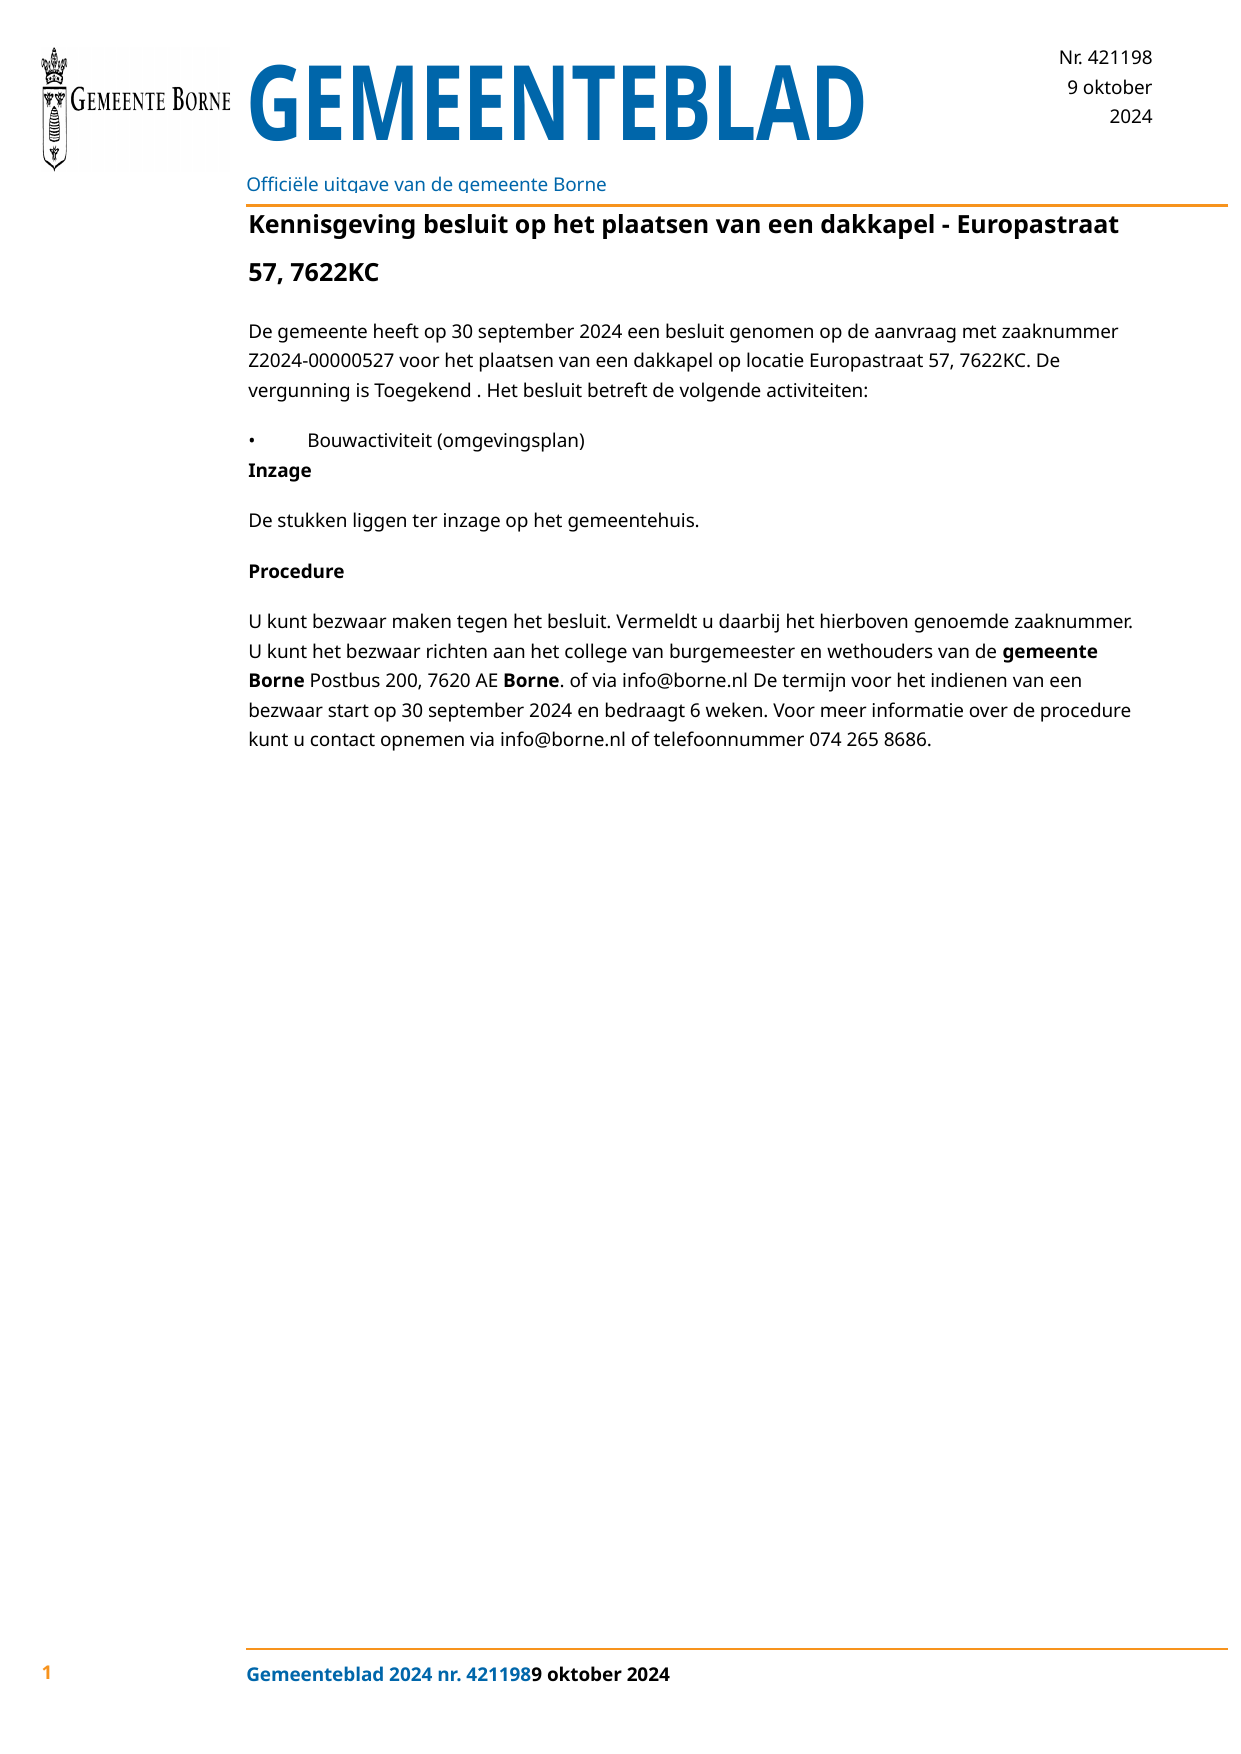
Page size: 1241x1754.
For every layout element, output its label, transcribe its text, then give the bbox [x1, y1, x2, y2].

list Bouwactiviteit (omgevingsplan) [248, 427, 1152, 453]
text U kunt bezwaar maken tegen het besluit. Vermeldt u daarbij het hierboven genoemde zaaknummer. U kunt het bezwaar richten aan het college van burgemeester en wethouders van de gemeente Borne Postbus 200, 7620 AE Borne. of via info@borne.nl De termijn voor het indienen van een bezwaar start op 30 september 2024 en bedraagt 6 weken. Voor meer informatie over de procedure kunt u contact opnemen via info@borne.nl of telefoonnummer 074 265 8686. [248, 608, 1152, 752]
text De stukken liggen ter inzage op het gemeentehuis. [248, 507, 1152, 533]
text Kennisgeving besluit op het plaatsen van een dakkapel - Europastraat 57, 7622KC [248, 207, 1152, 288]
text Inzage [248, 457, 1152, 483]
text Procedure [248, 558, 1152, 584]
picture [41, 47, 231, 172]
text De gemeente heeft op 30 september 2024 een besluit genomen op de aanvraag met zaaknummer Z2024-00000527 voor het plaatsen van een dakkapel op locatie Europastraat 57, 7622KC. De vergunning is Toegekend . Het besluit betreft de volgende activiteiten: [248, 318, 1152, 403]
